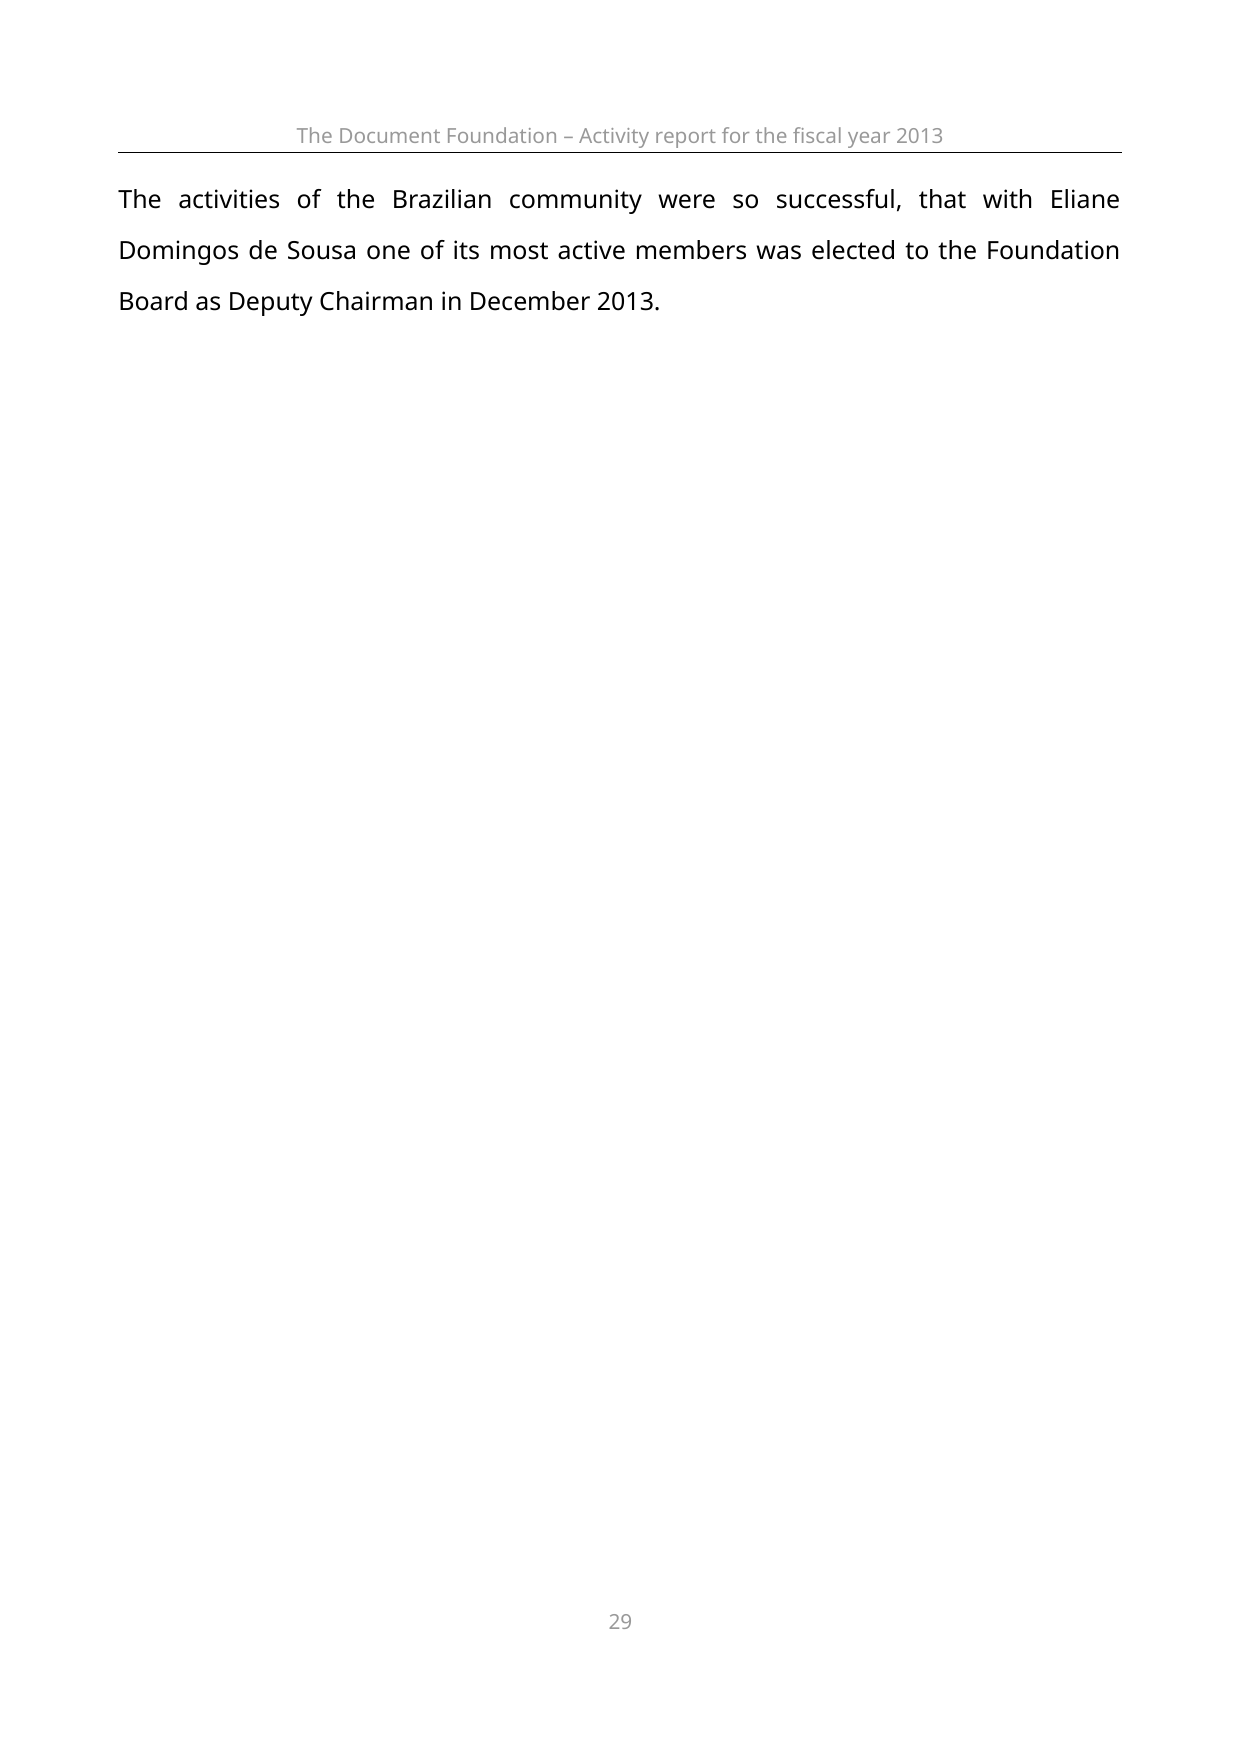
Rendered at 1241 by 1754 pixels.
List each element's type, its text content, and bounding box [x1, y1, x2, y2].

text The activities of the Brazilian community were so successful, that with Eliane Domingos de Sousa one of its most active members was elected to the Foundation Board as Deputy Chairman in December 2013. [118, 182, 1122, 318]
